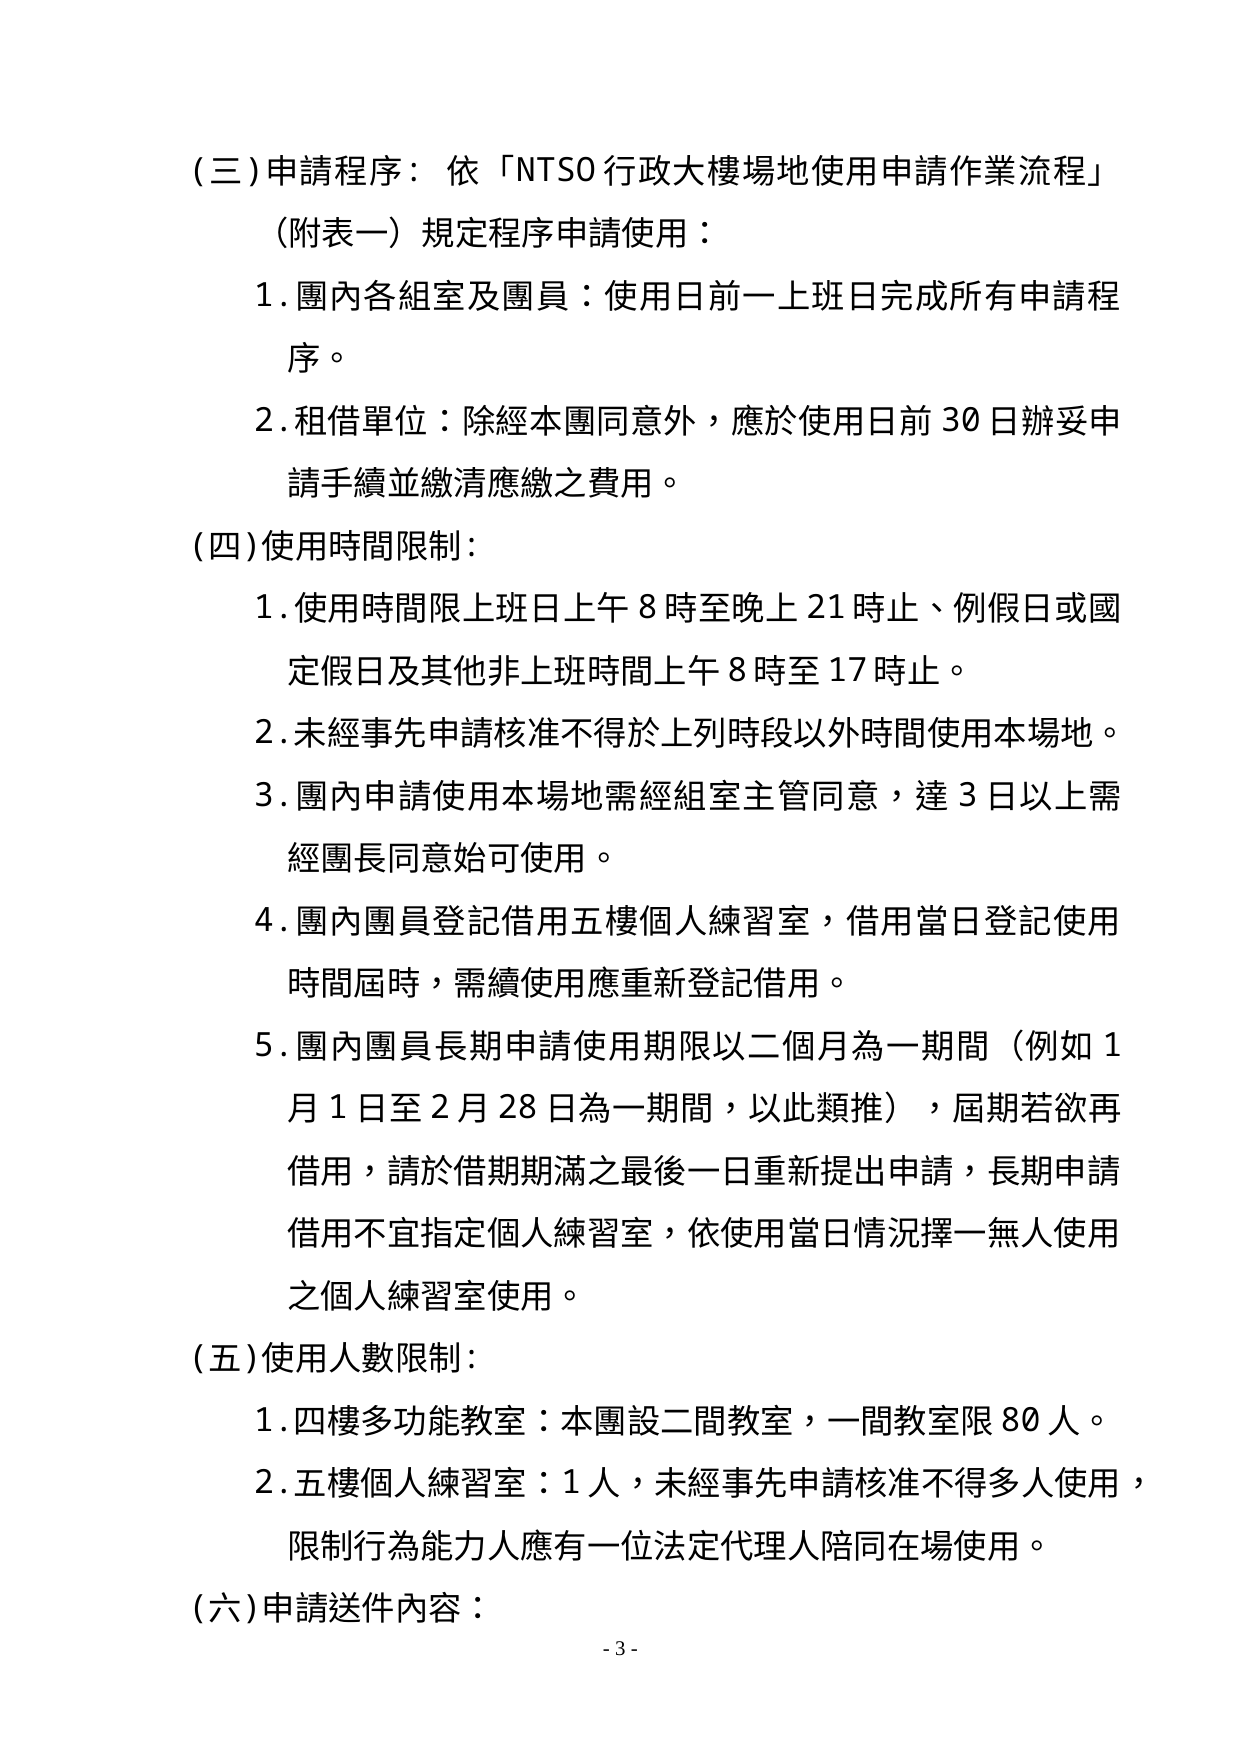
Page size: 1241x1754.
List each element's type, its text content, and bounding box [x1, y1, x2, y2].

text (四)使用時間限制: [188, 502, 1122, 564]
text 4.團內團員登記借用五樓個人練習室，借用當日登記使用時間屆時，需續使用應重新登記借用。 [254, 877, 1122, 1002]
text 1.四樓多功能教室：本團設二間教室，一間教室限80人。 [254, 1377, 1122, 1439]
text 1.團內各組室及團員：使用日前一上班日完成所有申請程序。 [254, 252, 1122, 377]
text 2.五樓個人練習室：1人，未經事先申請核准不得多人使用，限制行為能力人應有一位法定代理人陪同在場使用。 [254, 1439, 1122, 1564]
text 1.使用時間限上班日上午8時至晚上21時止、例假日或國定假日及其他非上班時間上午8時至17時止。 [254, 564, 1122, 689]
text 5.團內團員長期申請使用期限以二個月為一期間（例如1月1日至2月28日為一期間，以此類推），屆期若欲再借用，請於借期期滿之最後一日重新提出申請，長期申請借用不宜指定個人練習室，依使用當日情況擇一無人使用之個人練習室使用。 [254, 1002, 1122, 1314]
text (五)使用人數限制: [188, 1314, 1122, 1377]
text (六)申請送件內容： [188, 1564, 1122, 1627]
text 2.未經事先申請核准不得於上列時段以外時間使用本場地。 [254, 689, 1122, 752]
text 3.團內申請使用本場地需經組室主管同意，達3日以上需經團長同意始可使用。 [254, 752, 1122, 877]
text 2.租借單位：除經本團同意外，應於使用日前30日辦妥申請手續並繳清應繳之費用。 [254, 377, 1122, 502]
text (三)申請程序: 依「NTSO行政大樓場地使用申請作業流程」（附表一）規定程序申請使用： [188, 127, 1122, 252]
